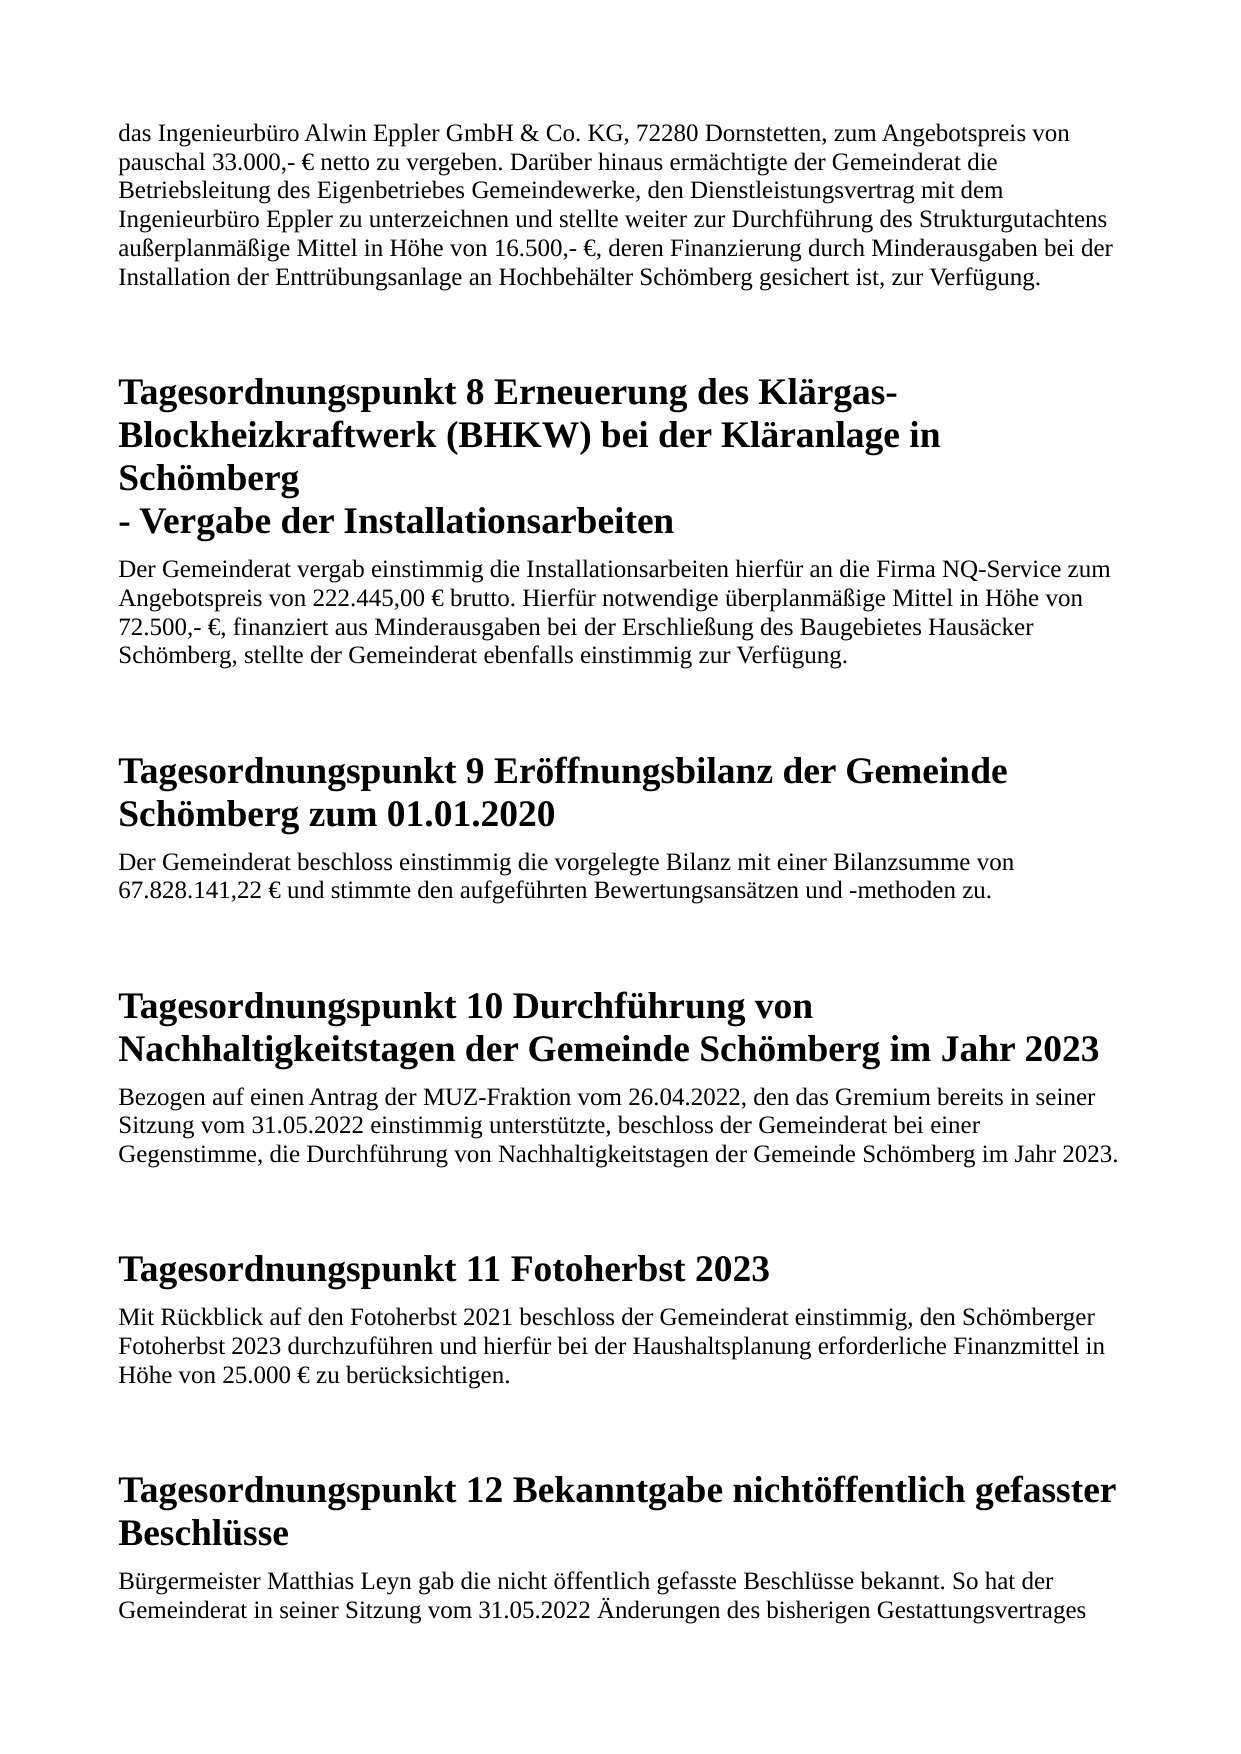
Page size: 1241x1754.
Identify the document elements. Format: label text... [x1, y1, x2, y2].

subtitle Tagesordnungspunkt 11 Fotoherbst 2023 [118, 1247, 1122, 1290]
text das Ingenieurbüro Alwin Eppler GmbH & Co. KG, 72280 Dornstetten, zum Angebotspreis von pauschal 33.000,- € netto zu vergeben. Darüber hinaus ermächtigte der Gemeinderat die Betriebsleitung des Eigenbetriebes Gemeindewerke, den Dienstleistungsvertrag mit dem Ingenieurbüro Eppler zu unterzeichnen und stellte weiter zur Durchführung des Strukturgutachtens außerplanmäßige Mittel in Höhe von 16.500,- €, deren Finanzierung durch Minderausgaben bei der Installation der Enttrübungsanlage an Hochbehälter Schömberg gesichert ist, zur Verfügung. [118, 118, 1122, 291]
text Bezogen auf einen Antrag der MUZ-Fraktion vom 26.04.2022, den das Gremium bereits in seiner Sitzung vom 31.05.2022 einstimmig unterstützte, beschloss der Gemeinderat bei einer Gegenstimme, die Durchführung von Nachhaltigkeitstagen der Gemeinde Schömberg im Jahr 2023. [118, 1082, 1122, 1168]
text Der Gemeinderat vergab einstimmig die Installationsarbeiten hierfür an die Firma NQ-Service zum Angebotspreis von 222.445,00 € brutto. Hierfür notwendige überplanmäßige Mittel in Höhe von 72.500,- €, finanziert aus Minderausgaben bei der Erschließung des Baugebietes Hausäcker Schömberg, stellte der Gemeinderat ebenfalls einstimmig zur Verfügung. [118, 554, 1122, 669]
subtitle Tagesordnungspunkt 12 Bekanntgabe nichtöffentlich gefasster Beschlüsse [118, 1467, 1122, 1554]
text Der Gemeinderat beschloss einstimmig die vorgelegte Bilanz mit einer Bilanzsumme von 67.828.141,22 € und stimmte den aufgeführten Bewertungsansätzen und -methoden zu. [118, 847, 1122, 904]
subtitle Tagesordnungspunkt 8 Erneuerung des Klärgas-Blockheizkraftwerk (BHKW) bei der Kläranlage in Schömberg - Vergabe der Installationsarbeiten [118, 369, 1122, 542]
subtitle Tagesordnungspunkt 10 Durchführung von Nachhaltigkeitstagen der Gemeinde Schömberg im Jahr 2023 [118, 983, 1122, 1069]
text Mit Rückblick auf den Fotoherbst 2021 beschloss der Gemeinderat einstimmig, den Schömberger Fotoherbst 2023 durchzuführen und hierfür bei der Haushaltsplanung erforderliche Finanzmittel in Höhe von 25.000 € zu berücksichtigen. [118, 1302, 1122, 1389]
text Bürgermeister Matthias Leyn gab die nicht öffentlich gefasste Beschlüsse bekannt. So hat der Gemeinderat in seiner Sitzung vom 31.05.2022 Änderungen des bisherigen Gestattungsvertrages [118, 1566, 1122, 1624]
subtitle Tagesordnungspunkt 9 Eröffnungsbilanz der Gemeinde Schömberg zum 01.01.2020 [118, 748, 1122, 834]
